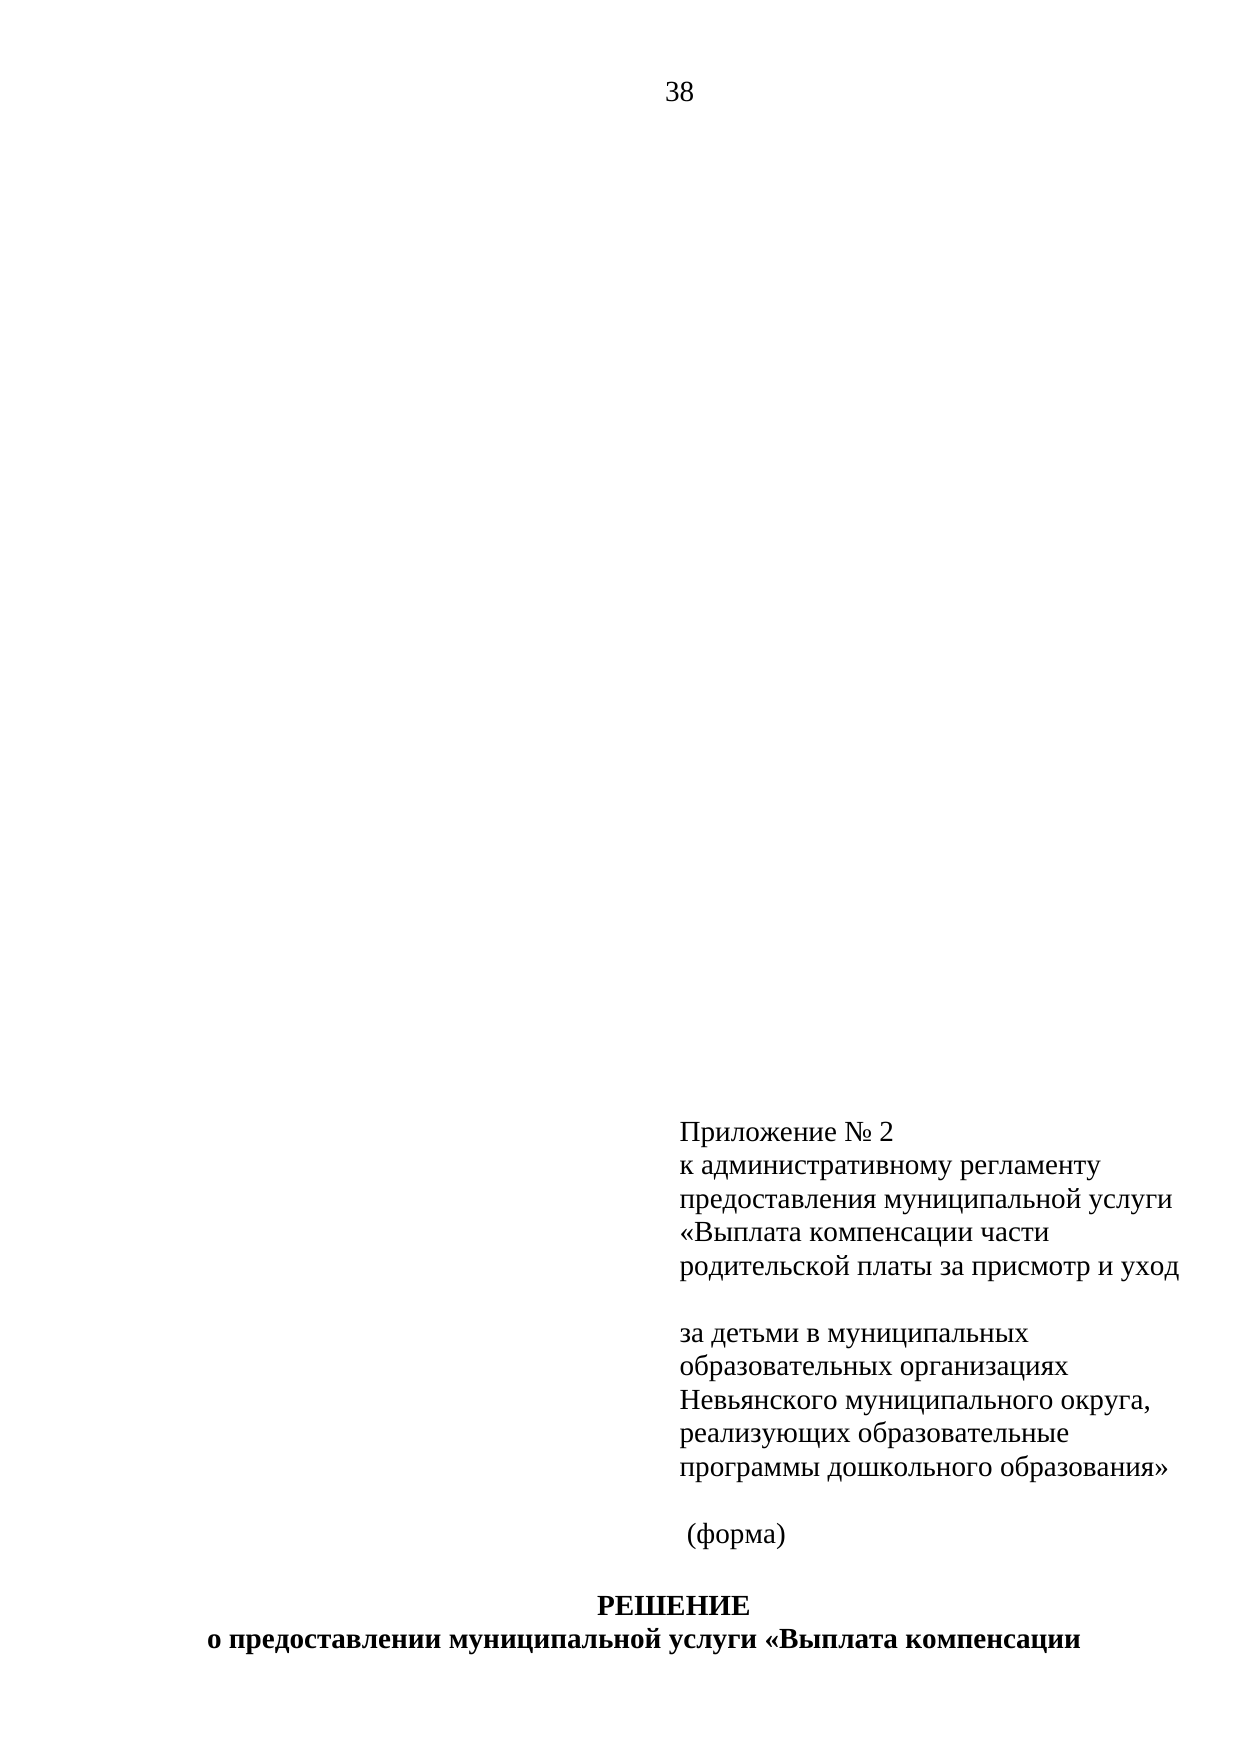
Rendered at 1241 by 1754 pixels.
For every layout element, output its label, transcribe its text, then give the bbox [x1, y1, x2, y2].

text предоставления муниципальной услуги «Выплата компенсации части родительской платы за присмотр и уход за детьми в муниципальных образовательных организациях Невьянского муниципального округа, реализующих образовательные программы дошкольного образования» [679, 1181, 1181, 1483]
text к административному регламенту [679, 1147, 1181, 1181]
text (форма) [679, 1516, 1181, 1550]
text Приложение № 2 [679, 1114, 1181, 1147]
text РЕШЕНИЕ о предоставлении муниципальной услуги «Выплата компенсации [177, 1588, 1111, 1655]
